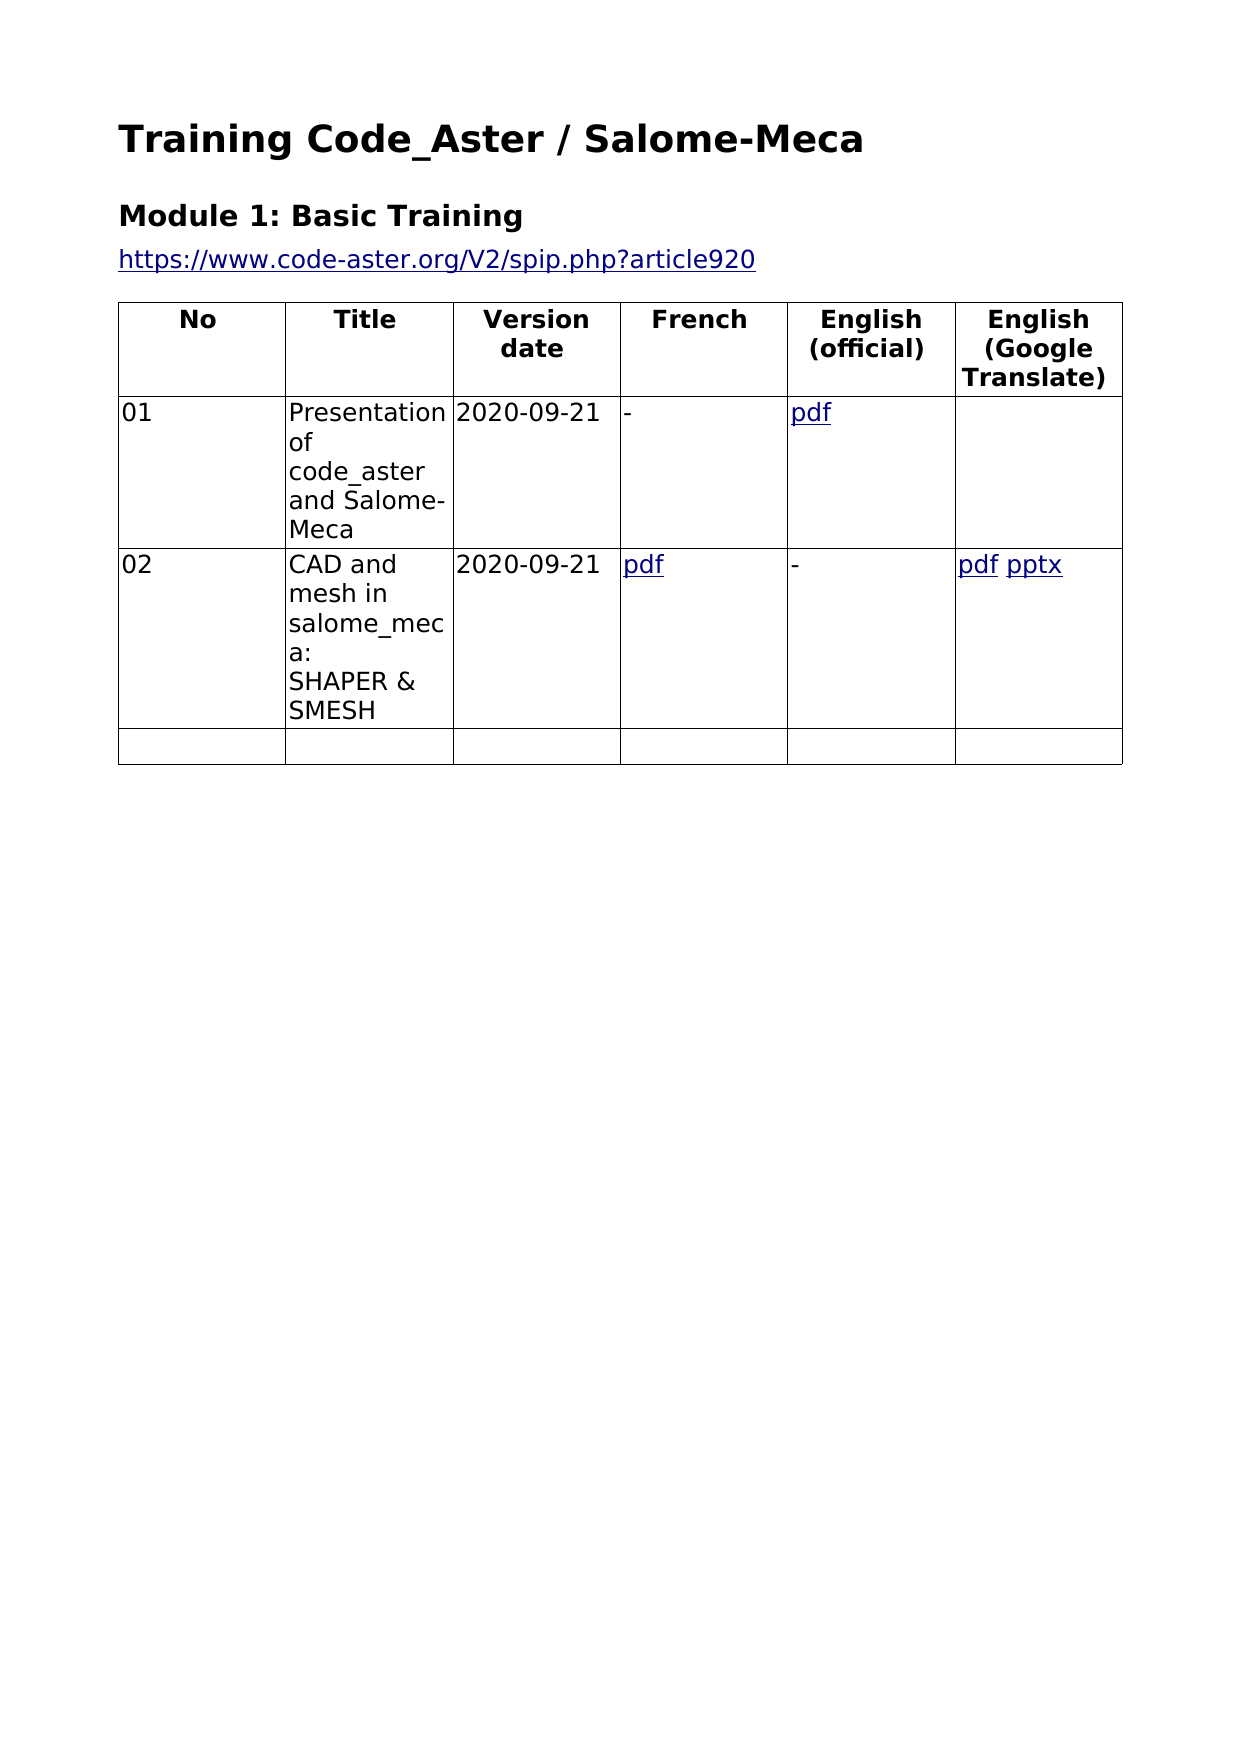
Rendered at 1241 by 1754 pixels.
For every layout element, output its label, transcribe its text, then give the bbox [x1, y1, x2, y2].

table_cell [119, 729, 285, 763]
table_cell 01 [119, 397, 285, 547]
table_cell [621, 729, 787, 763]
table_cell Presentation of code_aster and Salome-Meca [286, 397, 453, 547]
table_cell - [621, 397, 787, 547]
table_cell [956, 729, 1122, 763]
table_cell - [788, 549, 955, 728]
table_header Version date [454, 303, 620, 396]
table_header English (official) [788, 303, 955, 396]
subtitle Training Code_Aster / Salome-Meca [118, 118, 1122, 162]
text https://www.code-aster.org/V2/spip.php?article920 [118, 246, 1122, 275]
table_header French [621, 303, 787, 396]
table_cell [286, 729, 453, 763]
table_cell pdf [788, 397, 955, 547]
table_cell 2020-09-21 [454, 549, 620, 728]
table_cell pdf [621, 549, 787, 728]
table_cell pdf pptx [956, 549, 1122, 728]
table_header Title [286, 303, 453, 396]
table_cell [788, 729, 955, 763]
subtitle Module 1: Basic Training [118, 199, 1122, 233]
table_header No [119, 303, 285, 396]
table_cell [454, 729, 620, 763]
table_cell 02 [119, 549, 285, 728]
table_cell CAD and mesh in salome_meca: SHAPER & SMESH [286, 549, 453, 728]
table_header English (Google Translate) [956, 303, 1122, 396]
table_cell 2020-09-21 [454, 397, 620, 547]
table_cell [956, 397, 1122, 547]
